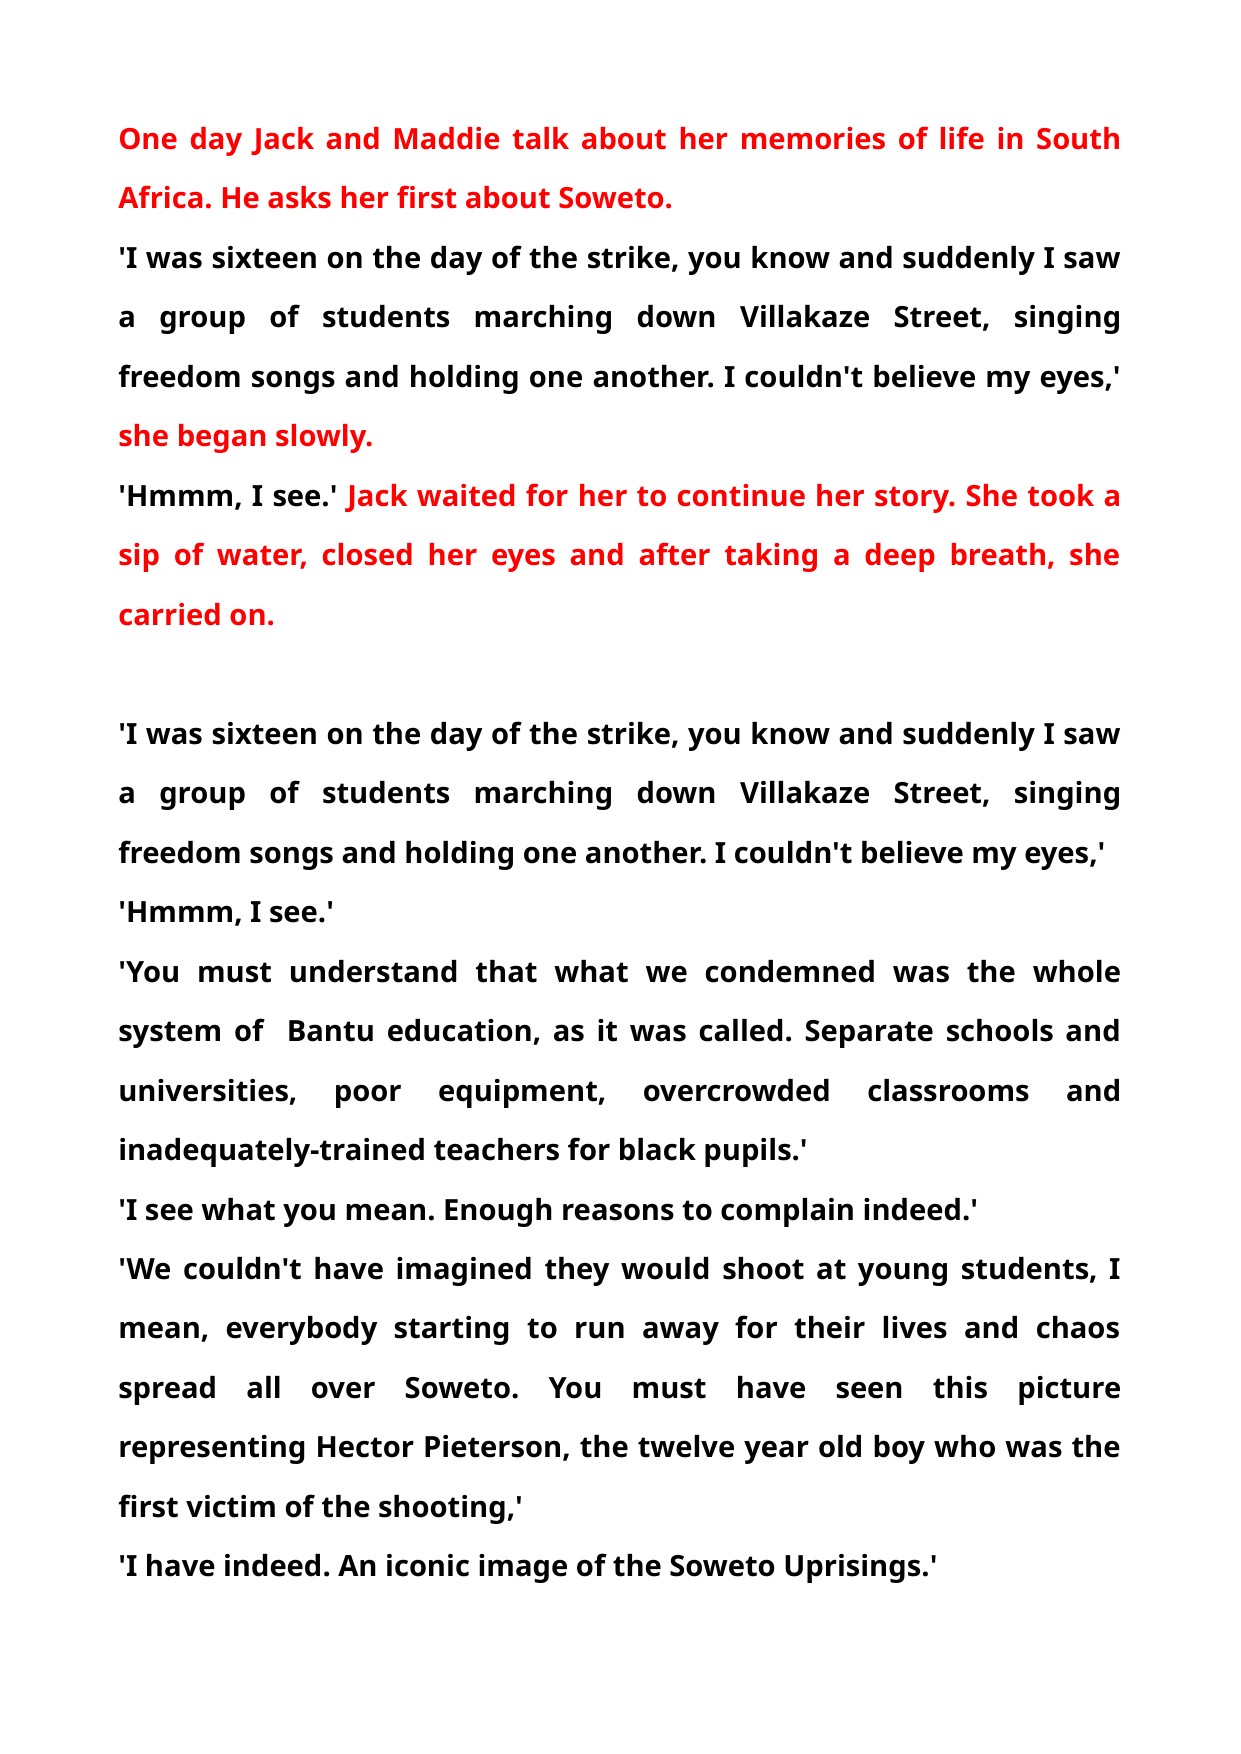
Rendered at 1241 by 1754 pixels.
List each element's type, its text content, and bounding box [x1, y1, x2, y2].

text One day Jack and Maddie talk about her memories of life in South Africa. He asks her first about Soweto. [118, 118, 1122, 217]
text 'You must understand that what we condemned was the whole system of Bantu education, as it was called. Separate schools and universities, poor equipment, overcrowded classrooms and inadequately-trained teachers for black pupils.' [118, 951, 1122, 1169]
text 'I see what you mean. Enough reasons to complain indeed.' [118, 1189, 1122, 1228]
text 'Hmmm, I see.' [118, 891, 1122, 931]
text 'We couldn't have imagined they would shoot at young students, I mean, everybody starting to run away for their lives and chaos spread all over Soweto. You must have seen this picture representing Hector Pieterson, the twelve year old boy who was the first victim of the shooting,' [118, 1248, 1122, 1526]
text 'I was sixteen on the day of the strike, you know and suddenly I saw a group of students marching down Villakaze Street, singing freedom songs and holding one another. I couldn't believe my eyes,' she began slowly. [118, 237, 1122, 455]
text 'Hmmm, I see.' Jack waited for her to continue her story. She took a sip of water, closed her eyes and after taking a deep breath, she carried on. [118, 475, 1122, 634]
text 'I have indeed. An iconic image of the Soweto Uprisings.' [118, 1546, 1122, 1585]
text 'I was sixteen on the day of the strike, you know and suddenly I saw a group of students marching down Villakaze Street, singing freedom songs and holding one another. I couldn't believe my eyes,' [118, 713, 1122, 872]
